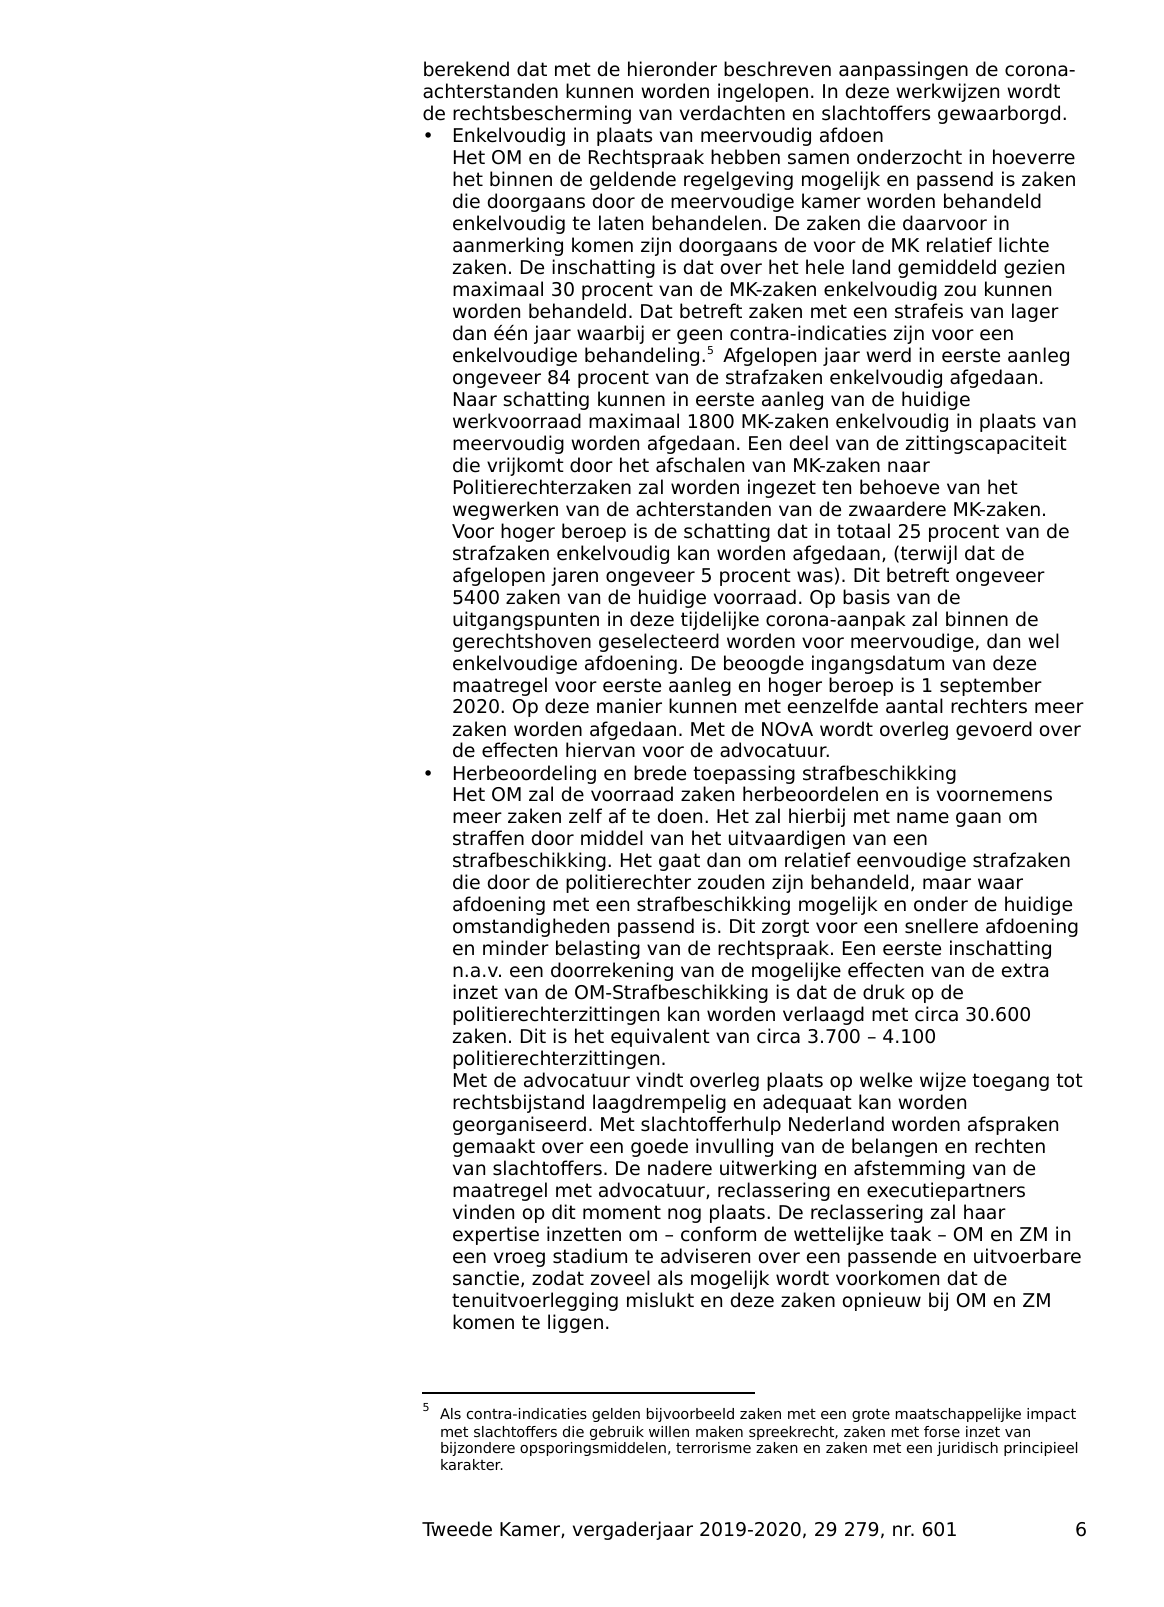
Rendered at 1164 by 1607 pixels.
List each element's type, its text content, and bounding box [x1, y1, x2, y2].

text • Enkelvoudig in plaats van meervoudig afdoen [422, 125, 1087, 147]
text Voor hoger beroep is de schatting dat in totaal 25 procent van de strafzaken enkelvoudig kan worden afgedaan, (terwijl dat de afgelopen jaren ongeveer 5 procent was). Dit betreft ongeveer 5400 zaken van de huidige voorraad. Op basis van de uitgangspunten in deze tijdelijke corona-aanpak zal binnen de gerechtshoven geselecteerd worden voor meervoudige, dan wel enkelvoudige afdoening. De beoogde ingangsdatum van deze maatregel voor eerste aanleg en hoger beroep is 1 september 2020. Op deze manier kunnen met eenzelfde aantal rechters meer zaken worden afgedaan. Met de NOvA wordt overleg gevoerd over de effecten hiervan voor de advocatuur. [452, 521, 1087, 762]
text Het OM zal de voorraad zaken herbeoordelen en is voornemens meer zaken zelf af te doen. Het zal hierbij met name gaan om straffen door middel van het uitvaardigen van een strafbeschikking. Het gaat dan om relatief eenvoudige strafzaken die door de politierechter zouden zijn behandeld, maar waar afdoening met een strafbeschikking mogelijk en onder de huidige omstandigheden passend is. Dit zorgt voor een snellere afdoening en minder belasting van de rechtspraak. Een eerste inschatting n.a.v. een doorrekening van de mogelijke effecten van de extra inzet van de OM-Strafbeschikking is dat de druk op de politierechterzittingen kan worden verlaagd met circa 30.600 zaken. Dit is het equivalent van circa 3.700 – 4.100 politierechterzittingen. [452, 784, 1087, 1070]
text • Herbeoordeling en brede toepassing strafbeschikking [422, 762, 1087, 784]
text Het OM en de Rechtspraak hebben samen onderzocht in hoeverre het binnen de geldende regelgeving mogelijk en passend is zaken die doorgaans door de meervoudige kamer worden behandeld enkelvoudig te laten behandelen. De zaken die daarvoor in aanmerking komen zijn doorgaans de voor de MK relatief lichte zaken. De inschatting is dat over het hele land gemiddeld gezien maximaal 30 procent van de MK-zaken enkelvoudig zou kunnen worden behandeld. Dat betreft zaken met een strafeis van lager dan één jaar waarbij er geen contra-indicaties zijn voor een enkelvoudige behandeling. Afgelopen jaar werd in eerste aanleg ongeveer 84 procent van de strafzaken enkelvoudig afgedaan. Naar schatting kunnen in eerste aanleg van de huidige werkvoorraad maximaal 1800 MK-zaken enkelvoudig in plaats van meervoudig worden afgedaan. Een deel van de zittingscapaciteit die vrijkomt door het afschalen van MK-zaken naar Politierechterzaken zal worden ingezet ten behoeve van het wegwerken van de achterstanden van de zwaardere MK-zaken. [452, 147, 1087, 521]
text Als contra-indicaties gelden bijvoorbeeld zaken met een grote maatschappelijke impact met slachtoffers die gebruik willen maken spreekrecht, zaken met forse inzet van bijzondere opsporingsmiddelen, terrorisme zaken en zaken met een juridisch principieel karakter. [422, 1402, 1087, 1474]
text berekend dat met de hieronder beschreven aanpassingen de corona-achterstanden kunnen worden ingelopen. In deze werkwijzen wordt de rechtsbescherming van verdachten en slachtoffers gewaarborgd. [422, 59, 1087, 125]
text Met de advocatuur vindt overleg plaats op welke wijze toegang tot rechtsbijstand laagdrempelig en adequaat kan worden georganiseerd. Met slachtofferhulp Nederland worden afspraken gemaakt over een goede invulling van de belangen en rechten van slachtoffers. De nadere uitwerking en afstemming van de maatregel met advocatuur, reclassering en executiepartners vinden op dit moment nog plaats. De reclassering zal haar expertise inzetten om – conform de wettelijke taak – OM en ZM in een vroeg stadium te adviseren over een passende en uitvoerbare sanctie, zodat zoveel als mogelijk wordt voorkomen dat de tenuitvoerlegging mislukt en deze zaken opnieuw bij OM en ZM komen te liggen. [452, 1070, 1087, 1334]
